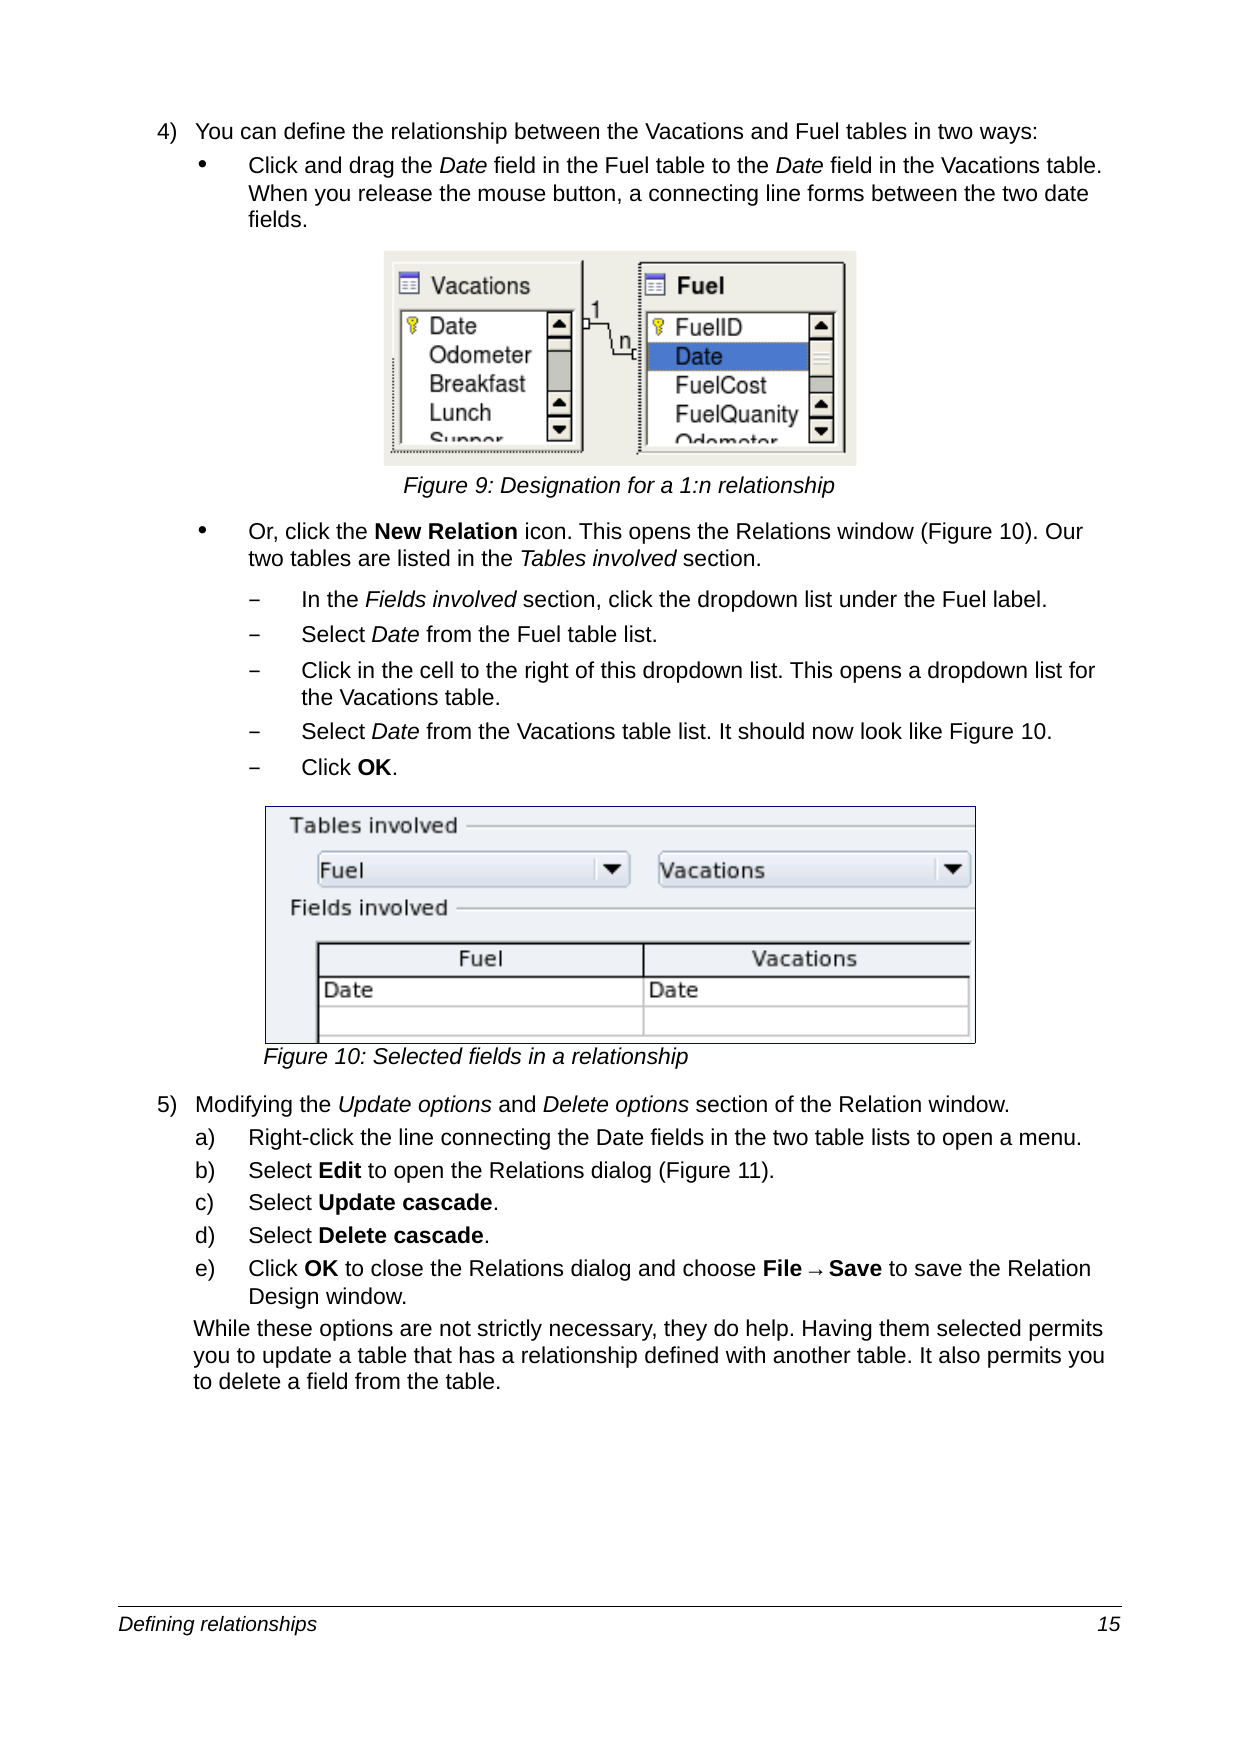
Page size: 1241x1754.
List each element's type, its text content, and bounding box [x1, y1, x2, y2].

list You can define the relationship between the Vacations and Fuel tables in two ways: [177, 118, 1122, 144]
text Figure 10: Selected fields in a relationship [263, 806, 977, 1069]
text While these options are not strictly necessary, they do help. Having them selected permits you to update a table that has a relationship defined with another table. It also permits you to delete a field from the table. [193, 1315, 1122, 1394]
list Select Date from the Vacations table list. It should now look like Figure 10. [248, 717, 1122, 746]
picture [266, 807, 975, 1043]
list Select Edit to open the Relations dialog (Figure 11). [195, 1157, 1122, 1183]
list Select Delete cascade. [195, 1222, 1122, 1248]
list In the Fields involved section, click the dropdown list under the Fuel label. [248, 584, 1122, 613]
list Right-click the line connecting the Date fields in the two table lists to open a menu. [195, 1124, 1122, 1150]
picture [383, 251, 857, 466]
list Select Date from the Fuel table list. [248, 619, 1122, 648]
list Click and drag the Date field in the Fuel table to the Date field in the Vacations table. When you release the mouse button, a connecting line forms between the two date fields. [195, 151, 1140, 233]
list Modifying the Update options and Delete options section of the Relation window. [177, 1091, 1122, 1118]
text Figure 9: Designation for a 1:n relationship [339, 472, 901, 498]
list Click OK. [248, 752, 1122, 781]
list Or, click the New Relation icon. This opens the Relations window (Figure 10). Our two tables are listed in the Tables involved section. [195, 516, 1122, 572]
list Select Update cascade. [195, 1189, 1122, 1216]
list Click in the cell to the right of this dropdown list. This opens a dropdown list for the Vacations table. [248, 655, 1122, 710]
list Click OK to close the Relations dialog and choose File → Save to save the Relation Design window. [195, 1254, 1122, 1309]
